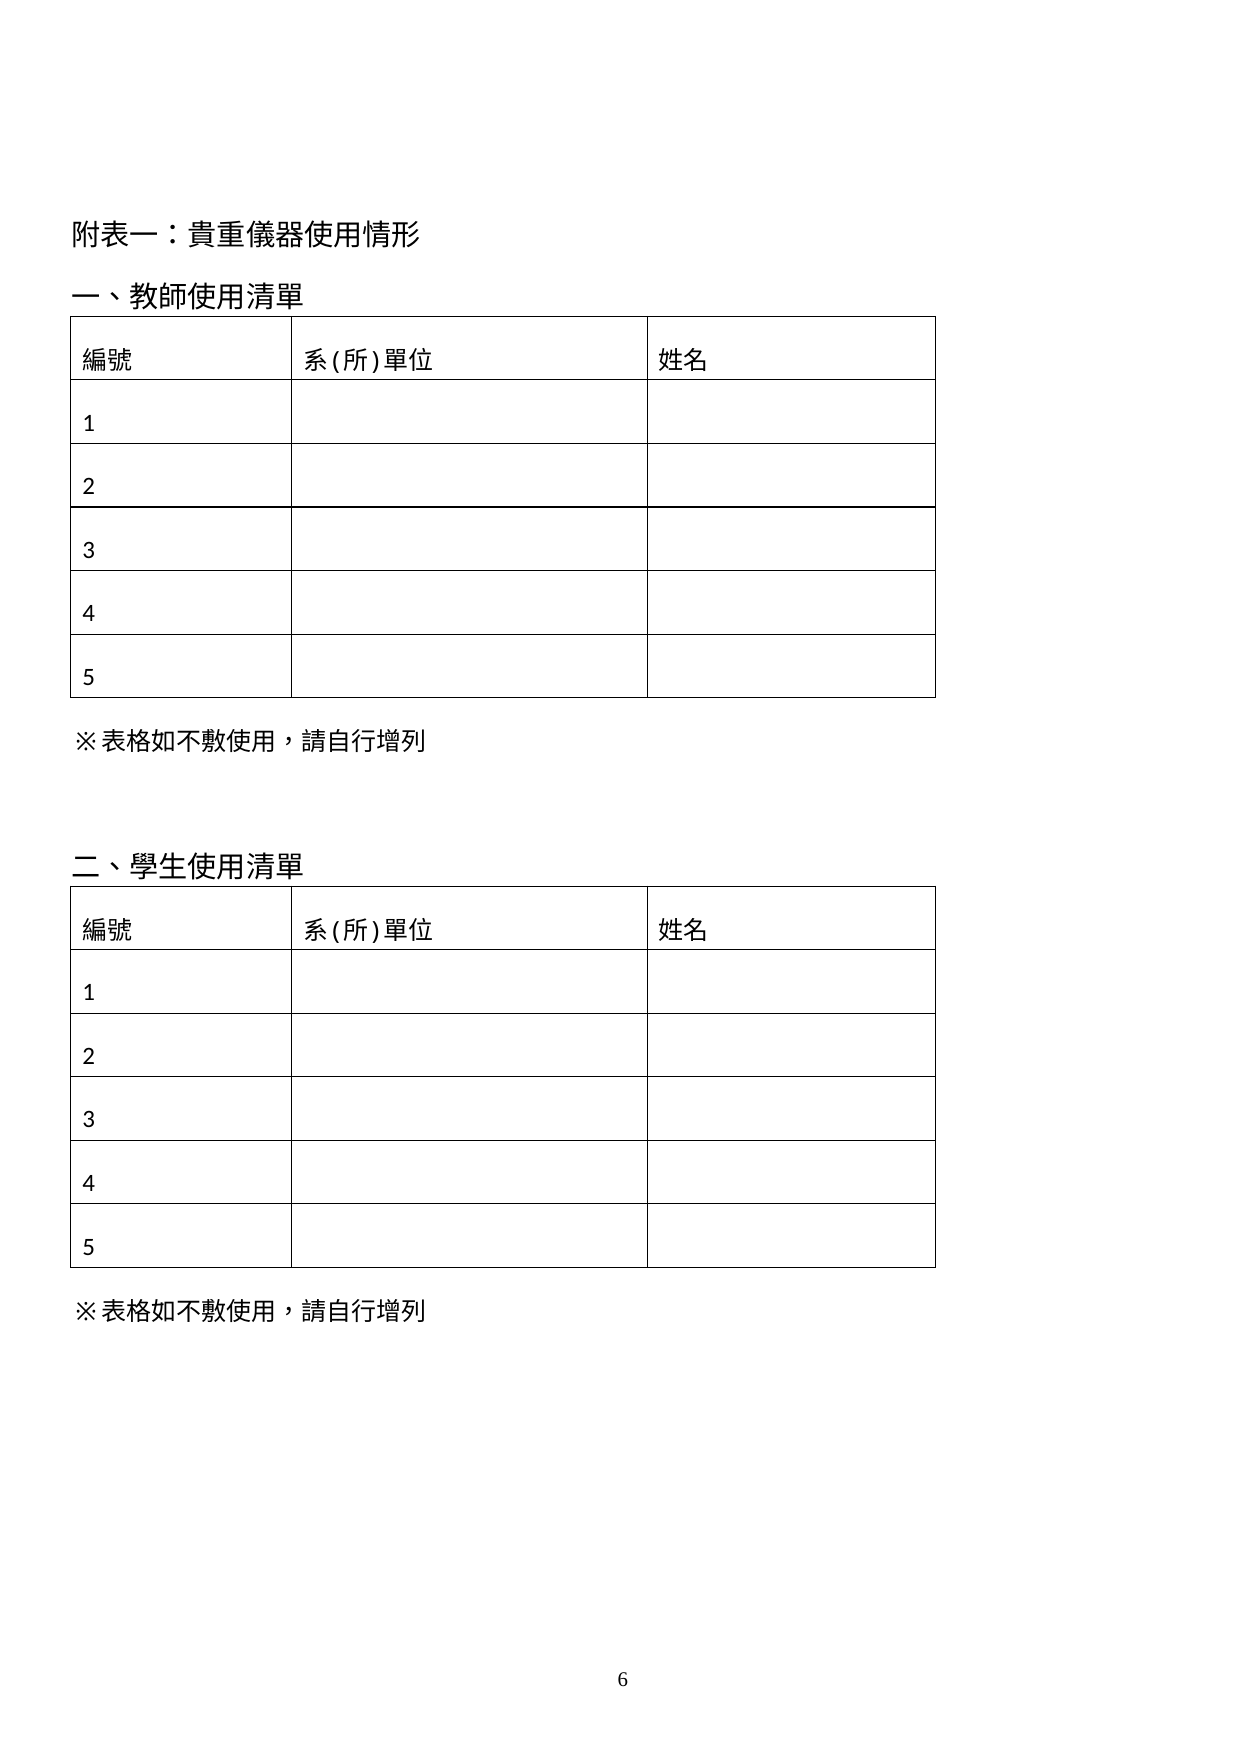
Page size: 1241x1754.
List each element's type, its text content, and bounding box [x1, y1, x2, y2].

table_cell 1 [71, 380, 291, 443]
table_cell 2 [71, 444, 291, 506]
table_cell 3 [71, 1077, 291, 1140]
table_header 編號 [71, 887, 291, 949]
table_cell [648, 508, 935, 570]
table_header 姓名 [648, 317, 935, 379]
table_header 編號 [71, 317, 291, 379]
table_cell [292, 1014, 647, 1076]
table_cell [648, 1014, 935, 1076]
text ※表格如不敷使用，請自行增列 [71, 698, 1169, 761]
table_header 系(所)單位 [292, 887, 647, 949]
table_cell [292, 571, 647, 633]
table_cell [292, 444, 647, 506]
table_cell [292, 950, 647, 1013]
table_cell [648, 444, 935, 506]
table_cell [648, 1204, 935, 1267]
table_cell 4 [71, 571, 291, 633]
table_cell [648, 380, 935, 443]
table_cell [292, 635, 647, 697]
table_cell [648, 571, 935, 633]
table_header 系(所)單位 [292, 317, 647, 379]
table_cell 3 [71, 508, 291, 570]
table_cell 5 [71, 635, 291, 697]
table_cell 1 [71, 950, 291, 1013]
text 附表一：貴重儀器使用情形 [71, 191, 1169, 253]
table_cell [648, 950, 935, 1013]
table_cell [292, 1077, 647, 1140]
text ※表格如不敷使用，請自行增列 [71, 1268, 1169, 1330]
text 一、教師使用清單 [71, 253, 1169, 316]
table_cell [292, 380, 647, 443]
table_cell 4 [71, 1141, 291, 1203]
table_cell 5 [71, 1204, 291, 1267]
table_cell [292, 508, 647, 570]
table_cell 2 [71, 1014, 291, 1076]
table_header 姓名 [648, 887, 935, 949]
table_cell [292, 1204, 647, 1267]
table_cell [648, 635, 935, 697]
table_cell [648, 1077, 935, 1140]
table_cell [292, 1141, 647, 1203]
text 二、學生使用清單 [71, 823, 1169, 886]
table_cell [648, 1141, 935, 1203]
